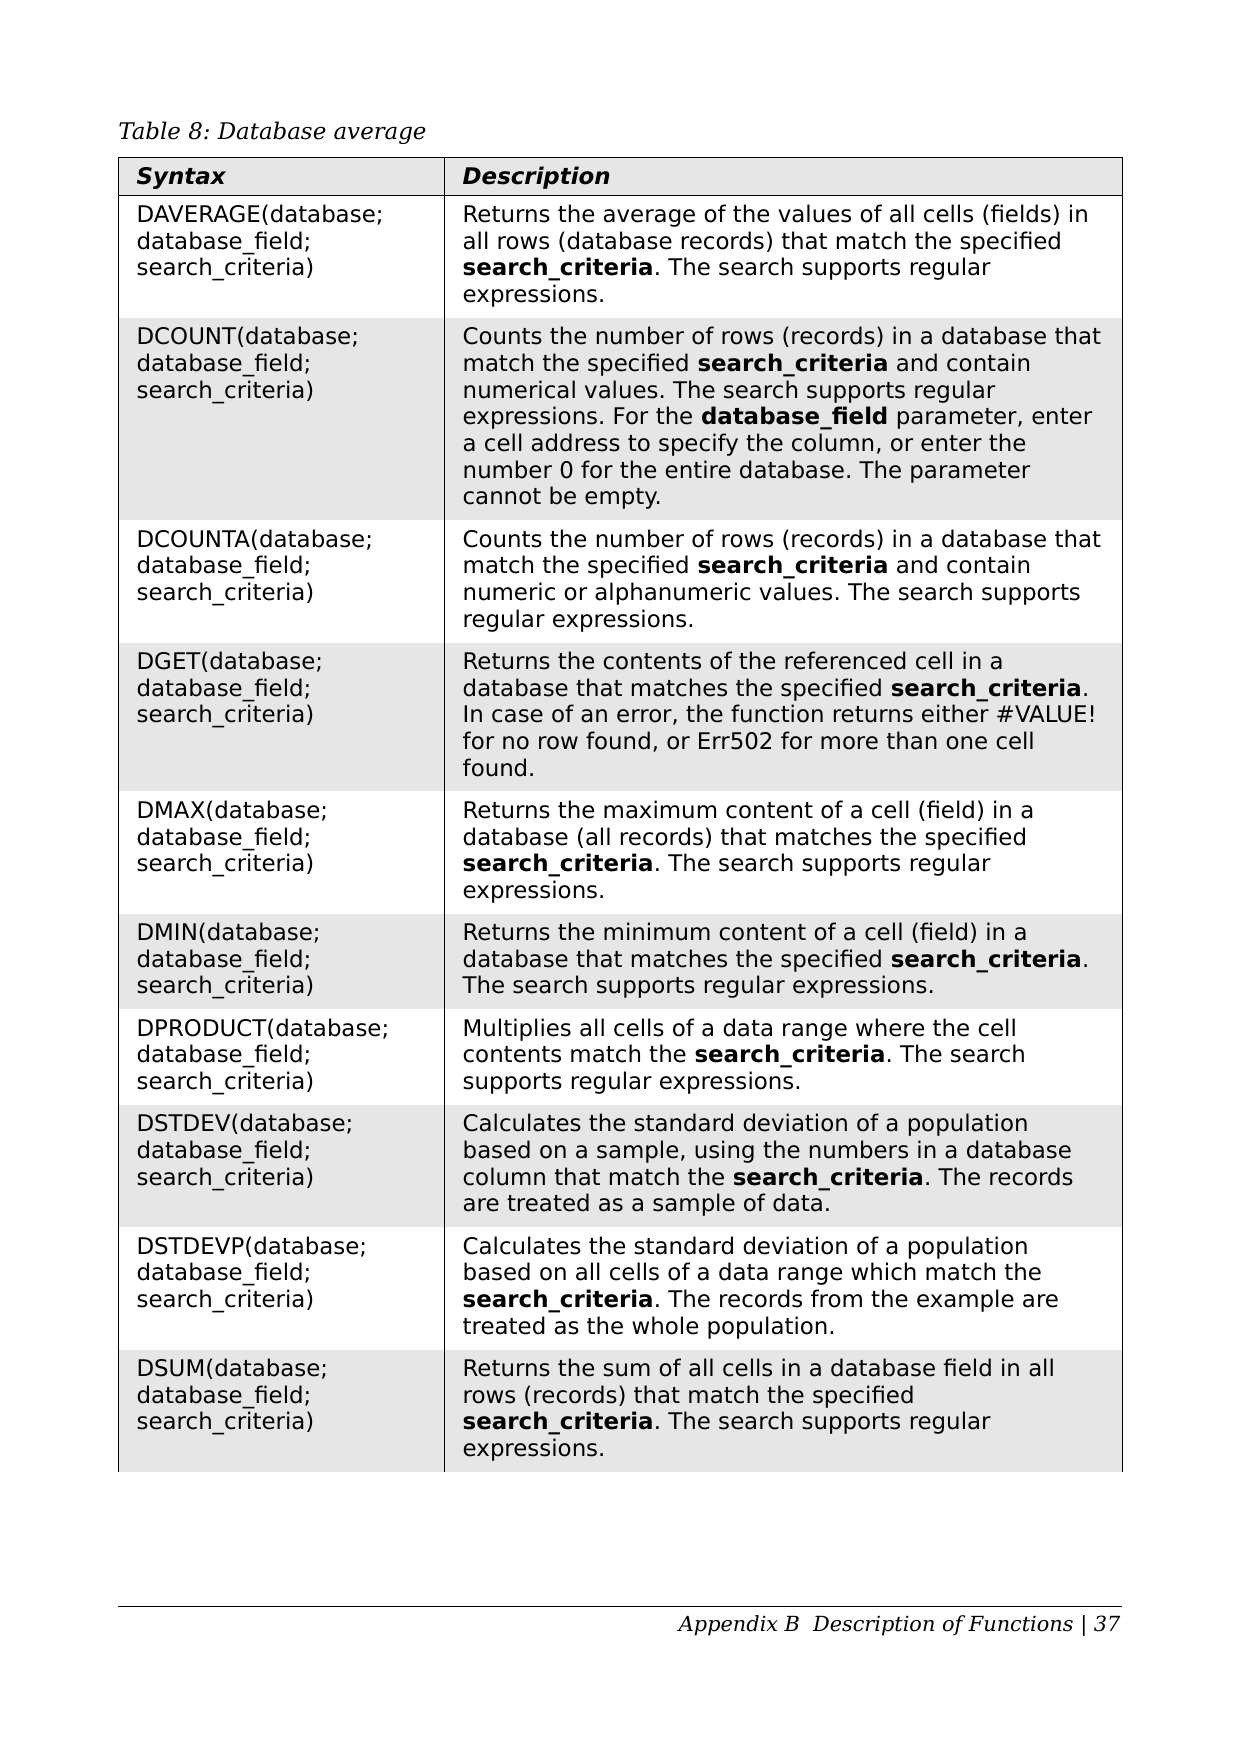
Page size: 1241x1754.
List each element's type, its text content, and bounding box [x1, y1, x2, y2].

table_cell Returns the contents of the referenced cell in a database that matches the specified search_criteria. In case of an error, the function returns either #VALUE! for no row found, or Err502 for more than one cell found. [445, 643, 1122, 791]
table_cell Returns the average of the values of all cells (fields) in all rows (database records) that match the specified search_criteria. The search supports regular expressions. [445, 196, 1122, 318]
table_header Description [445, 158, 1122, 195]
table_cell Returns the maximum content of a cell (field) in a database (all records) that matches the specified search_criteria. The search supports regular expressions. [445, 791, 1122, 914]
table_cell Calculates the standard deviation of a population based on all cells of a data range which match the search_criteria. The records from the example are treated as the whole population. [445, 1227, 1122, 1349]
table_cell DSTDEVP(database; database_field; search_criteria) [119, 1227, 444, 1349]
table_cell DMIN(database; database_field; search_criteria) [119, 914, 444, 1009]
table_header Syntax [119, 158, 444, 195]
table_cell DCOUNT(database; database_field; search_criteria) [119, 318, 444, 520]
text Table 8: Database average [118, 118, 1122, 145]
table_cell Returns the minimum content of a cell (field) in a database that matches the specified search_criteria. The search supports regular expressions. [445, 914, 1122, 1009]
table_cell DSUM(database; database_field; search_criteria) [119, 1350, 444, 1472]
table_cell Returns the sum of all cells in a database field in all rows (records) that match the specified search_criteria. The search supports regular expressions. [445, 1350, 1122, 1472]
table_cell DSTDEV(database; database_field; search_criteria) [119, 1105, 444, 1227]
table_cell Calculates the standard deviation of a population based on a sample, using the numbers in a database column that match the search_criteria. The records are treated as a sample of data. [445, 1105, 1122, 1227]
table_cell DGET(database; database_field; search_criteria) [119, 643, 444, 791]
table_cell DMAX(database; database_field; search_criteria) [119, 791, 444, 914]
table_cell Counts the number of rows (records) in a database that match the specified search_criteria and contain numeric or alphanumeric values. The search supports regular expressions. [445, 520, 1122, 642]
table_cell DPRODUCT(database; database_field; search_criteria) [119, 1009, 444, 1105]
table_cell Counts the number of rows (records) in a database that match the specified search_criteria and contain numerical values. The search supports regular expressions. For the database_field parameter, enter a cell address to specify the column, or enter the number 0 for the entire database. The parameter cannot be empty. [445, 318, 1122, 520]
table_cell DAVERAGE(database; database_field; search_criteria) [119, 196, 444, 318]
table_cell DCOUNTA(database; database_field; search_criteria) [119, 520, 444, 642]
table_cell Multiplies all cells of a data range where the cell contents match the search_criteria. The search supports regular expressions. [445, 1009, 1122, 1105]
